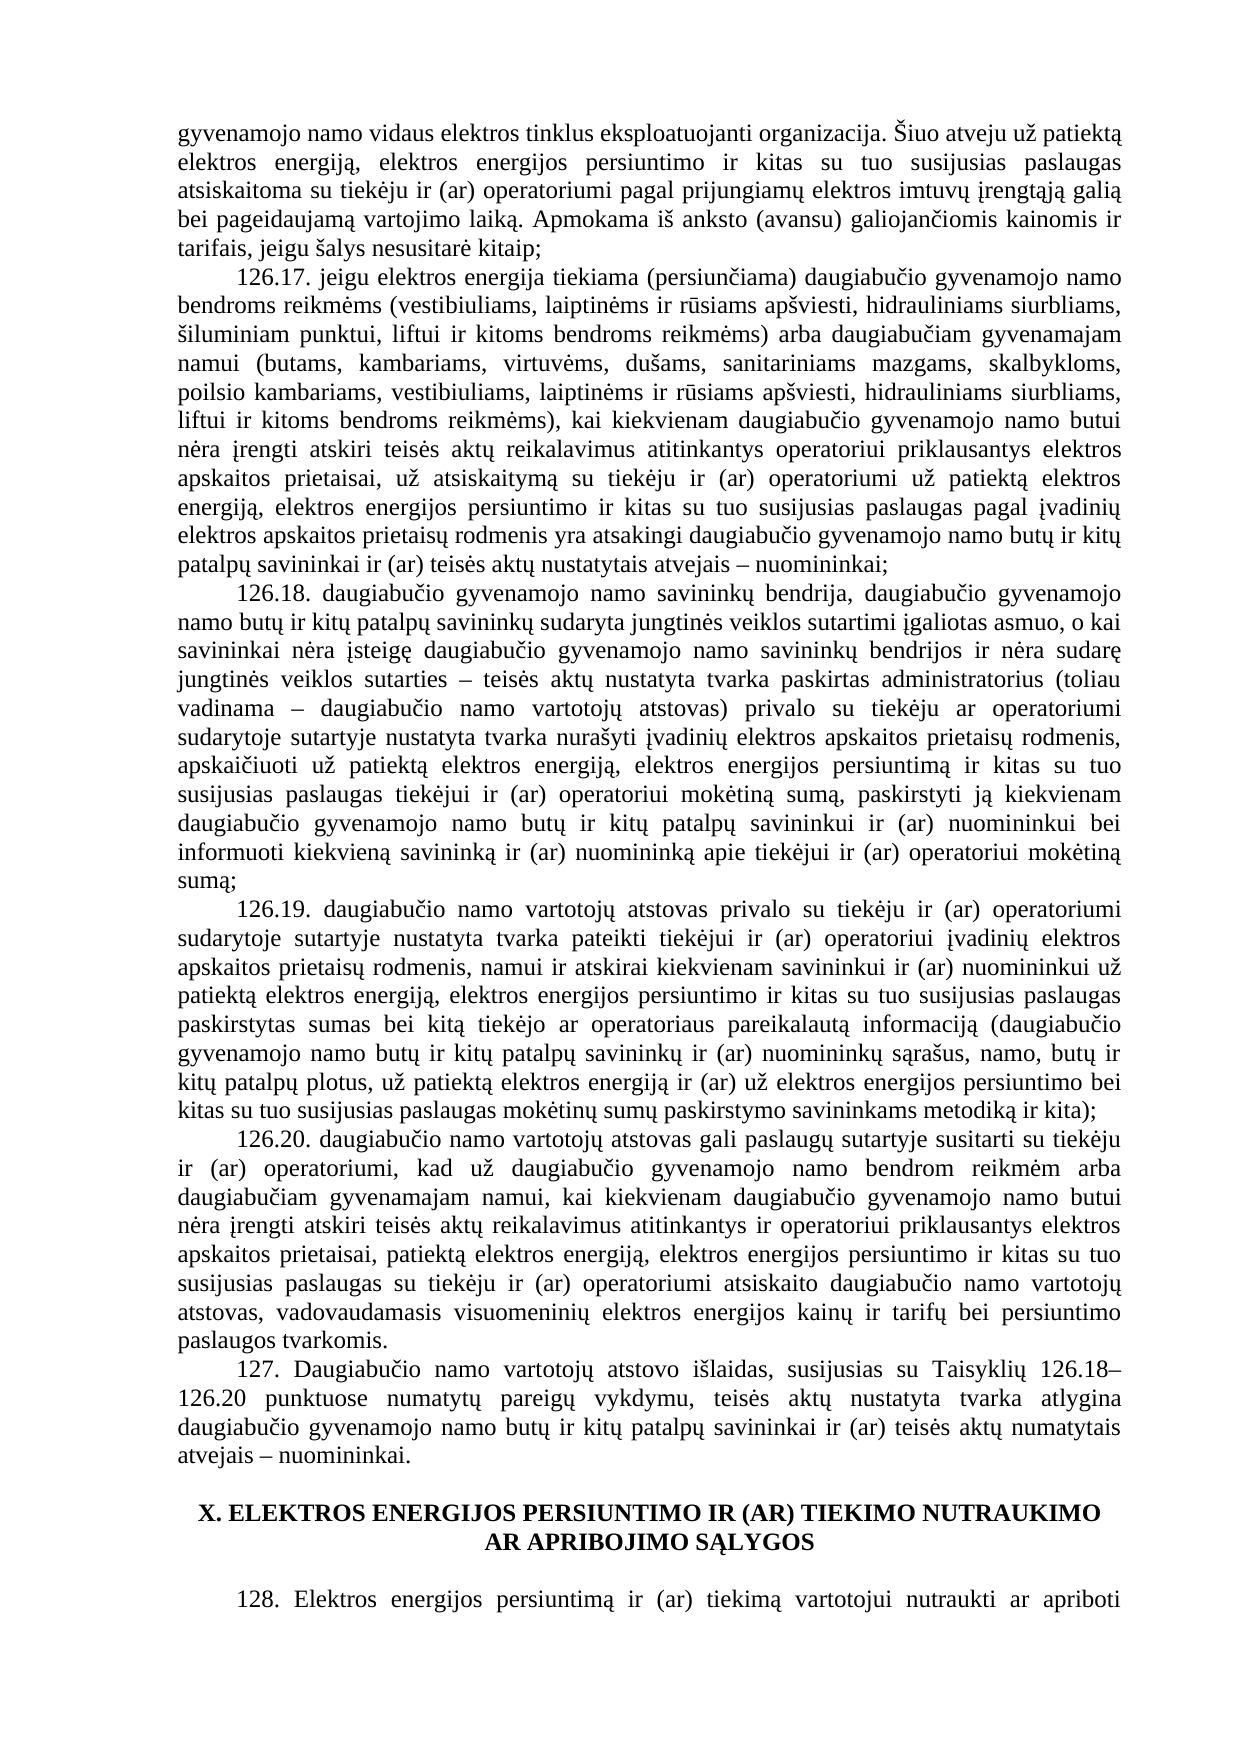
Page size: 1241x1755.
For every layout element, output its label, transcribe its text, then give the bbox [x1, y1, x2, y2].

text 128. Elektros energijos persiuntimą ir (ar) tiekimą vartotojui nutraukti ar apriboti [177, 1584, 1122, 1613]
text gyvenamojo namo vidaus elektros tinklus eksploatuojanti organizacija. Šiuo atveju už patiektą elektros energiją, elektros energijos persiuntimo ir kitas su tuo susijusias paslaugas atsiskaitoma su tiekėju ir (ar) operatoriumi pagal prijungiamų elektros imtuvų įrengtąją galią bei pageidaujamą vartojimo laiką. Apmokama iš anksto (avansu) galiojančiomis kainomis ir tarifais, jeigu šalys nesusitarė kitaip; [177, 118, 1122, 262]
text 126.19. daugiabučio namo vartotojų atstovas privalo su tiekėju ir (ar) operatoriumi sudarytoje sutartyje nustatyta tvarka pateikti tiekėjui ir (ar) operatoriui įvadinių elektros apskaitos prietaisų rodmenis, namui ir atskirai kiekvienam savininkui ir (ar) nuomininkui už patiektą elektros energiją, elektros energijos persiuntimo ir kitas su tuo susijusias paslaugas paskirstytas sumas bei kitą tiekėjo ar operatoriaus pareikalautą informaciją (daugiabučio gyvenamojo namo butų ir kitų patalpų savininkų ir (ar) nuomininkų sąrašus, namo, butų ir kitų patalpų plotus, už patiektą elektros energiją ir (ar) už elektros energijos persiuntimo bei kitas su tuo susijusias paslaugas mokėtinų sumų paskirstymo savininkams metodiką ir kita); [177, 894, 1122, 1124]
text 126.18. daugiabučio gyvenamojo namo savininkų bendrija, daugiabučio gyvenamojo namo butų ir kitų patalpų savininkų sudaryta jungtinės veiklos sutartimi įgaliotas asmuo, o kai savininkai nėra įsteigę daugiabučio gyvenamojo namo savininkų bendrijos ir nėra sudarę jungtinės veiklos sutarties – teisės aktų nustatyta tvarka paskirtas administratorius (toliau vadinama – daugiabučio namo vartotojų atstovas) privalo su tiekėju ar operatoriumi sudarytoje sutartyje nustatyta tvarka nurašyti įvadinių elektros apskaitos prietaisų rodmenis, apskaičiuoti už patiektą elektros energiją, elektros energijos persiuntimą ir kitas su tuo susijusias paslaugas tiekėjui ir (ar) operatoriui mokėtiną sumą, paskirstyti ją kiekvienam daugiabučio gyvenamojo namo butų ir kitų patalpų savininkui ir (ar) nuomininkui bei informuoti kiekvieną savininką ir (ar) nuomininką apie tiekėjui ir (ar) operatoriui mokėtiną sumą; [177, 578, 1122, 894]
text 126.20. daugiabučio namo vartotojų atstovas gali paslaugų sutartyje susitarti su tiekėju ir (ar) operatoriumi, kad už daugiabučio gyvenamojo namo bendrom reikmėm arba daugiabučiam gyvenamajam namui, kai kiekvienam daugiabučio gyvenamojo namo butui nėra įrengti atskiri teisės aktų reikalavimus atitinkantys ir operatoriui priklausantys elektros apskaitos prietaisai, patiektą elektros energiją, elektros energijos persiuntimo ir kitas su tuo susijusias paslaugas su tiekėju ir (ar) operatoriumi atsiskaito daugiabučio namo vartotojų atstovas, vadovaudamasis visuomeninių elektros energijos kainų ir tarifų bei persiuntimo paslaugos tvarkomis. [177, 1124, 1122, 1354]
text 127. Daugiabučio namo vartotojų atstovo išlaidas, susijusias su Taisyklių 126.18–126.20 punktuose numatytų pareigų vykdymu, teisės aktų nustatyta tvarka atlygina daugiabučio gyvenamojo namo butų ir kitų patalpų savininkai ir (ar) teisės aktų numatytais atvejais – nuomininkai. [177, 1354, 1122, 1469]
text 126.17. jeigu elektros energija tiekiama (persiunčiama) daugiabučio gyvenamojo namo bendroms reikmėms (vestibiuliams, laiptinėms ir rūsiams apšviesti, hidrauliniams siurbliams, šiluminiam punktui, liftui ir kitoms bendroms reikmėms) arba daugiabučiam gyvenamajam namui (butams, kambariams, virtuvėms, dušams, sanitariniams mazgams, skalbykloms, poilsio kambariams, vestibiuliams, laiptinėms ir rūsiams apšviesti, hidrauliniams siurbliams, liftui ir kitoms bendroms reikmėms), kai kiekvienam daugiabučio gyvenamojo namo butui nėra įrengti atskiri teisės aktų reikalavimus atitinkantys operatoriui priklausantys elektros apskaitos prietaisai, už atsiskaitymą su tiekėju ir (ar) operatoriumi už patiektą elektros energiją, elektros energijos persiuntimo ir kitas su tuo susijusias paslaugas pagal įvadinių elektros apskaitos prietaisų rodmenis yra atsakingi daugiabučio gyvenamojo namo butų ir kitų patalpų savininkai ir (ar) teisės aktų nustatytais atvejais – nuomininkai; [177, 262, 1122, 578]
text X. ELEKTROS ENERGIJOS PERSIUNTIMO IR (AR) TIEKIMO NUTRAUKIMO AR APRIBOJIMO SĄLYGOS [177, 1498, 1122, 1556]
